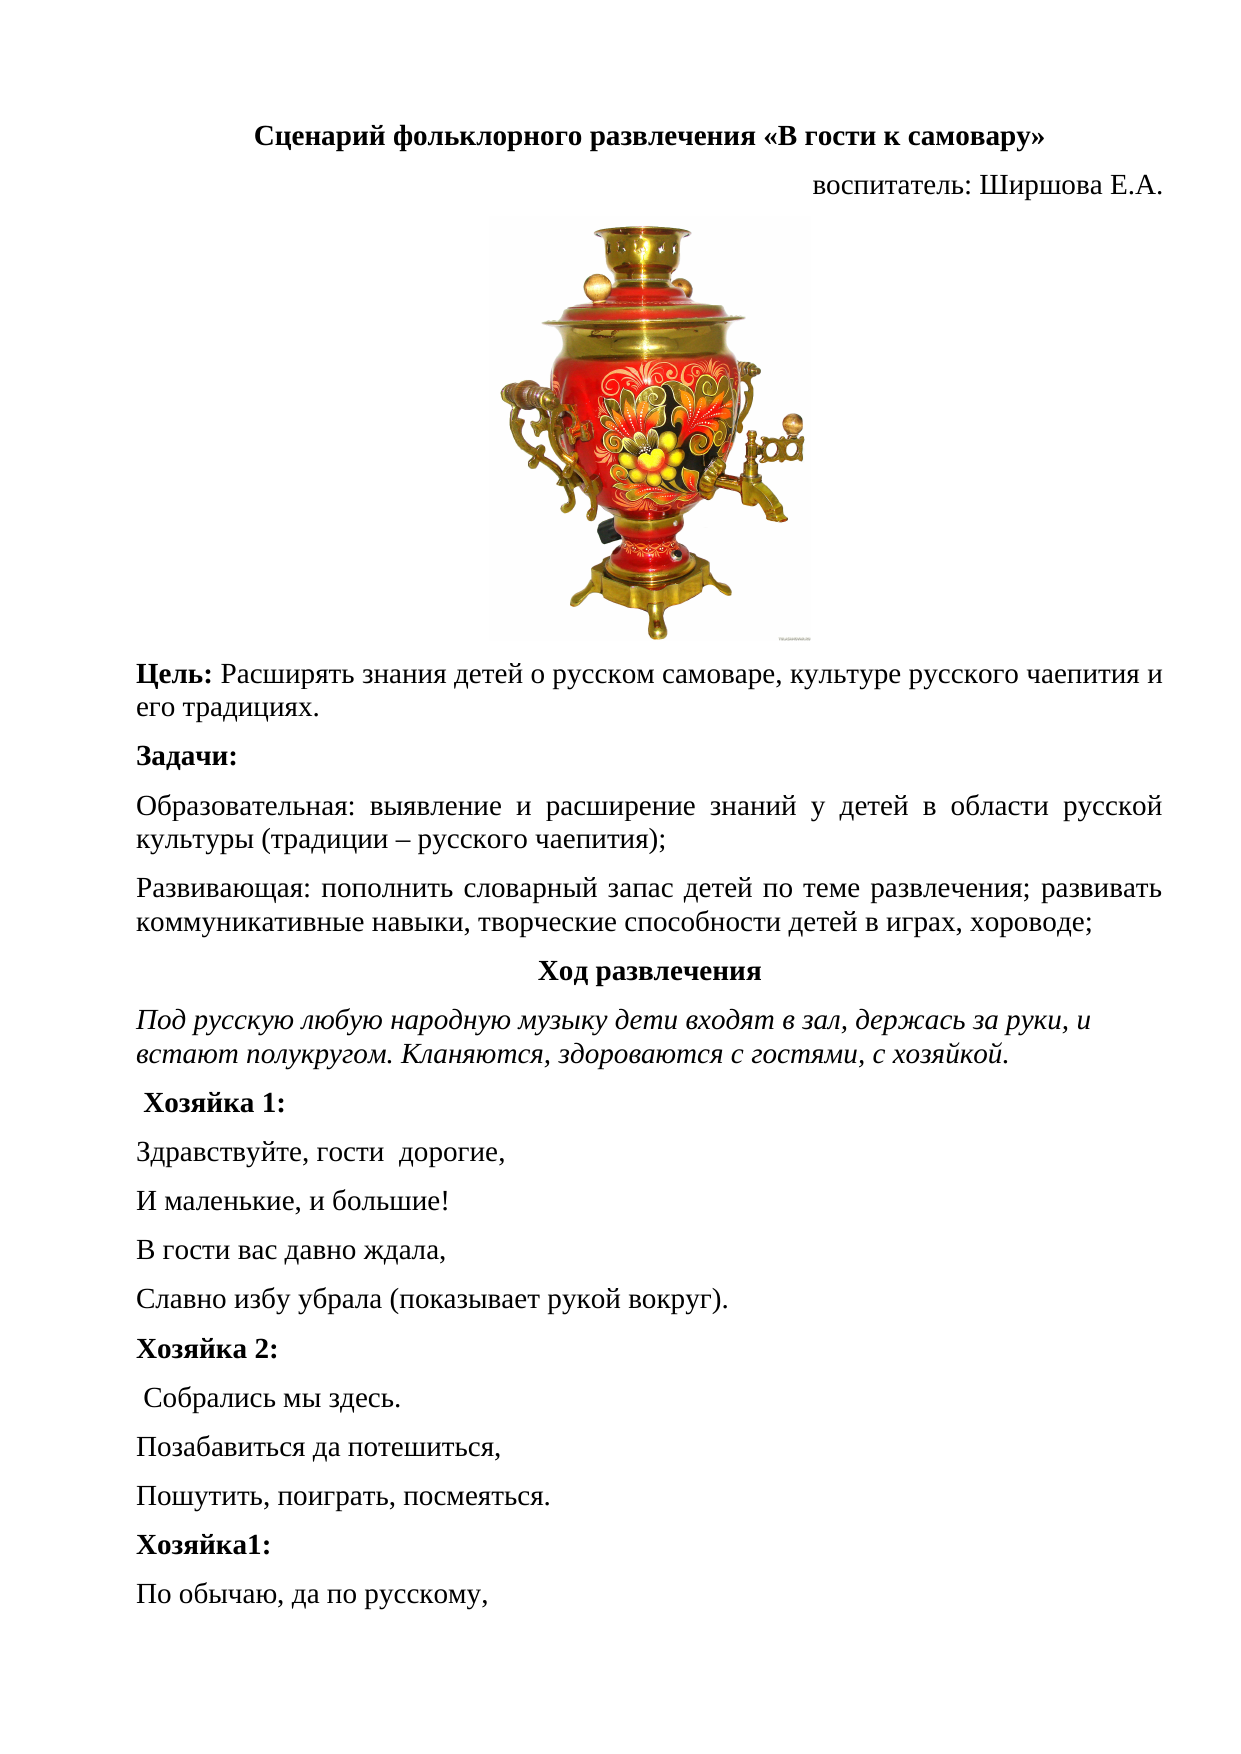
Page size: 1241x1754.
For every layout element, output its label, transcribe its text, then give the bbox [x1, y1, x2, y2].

text Хозяйка 2: [136, 1331, 1163, 1364]
text Славно избу убрала (показывает рукой вокруг). [136, 1282, 1163, 1315]
text Пошутить, поиграть, посмеяться. [136, 1478, 1163, 1512]
text Ход развлечения [136, 953, 1163, 987]
text Сценарий фольклорного развлечения «В гости к самовару» [136, 118, 1163, 152]
text И маленькие, и большие! [136, 1183, 1163, 1217]
text Образовательная: выявление и расширение знаний у детей в области русской культуры (традиции – русского чаепития); [136, 788, 1163, 855]
text Под русскую любую народную музыку дети входят в зал, держась за руки, и встают полукругом. Кланяются, здороваются с гостями, с хозяйкой. [136, 1002, 1163, 1069]
text Здравствуйте, гости дорогие, [136, 1134, 1163, 1168]
text По обычаю, да по русскому, [136, 1577, 1163, 1610]
text Хозяйка1: [136, 1527, 1163, 1561]
text Развивающая: пополнить словарный запас детей по теме развлечения; развивать коммуникативные навыки, творческие способности детей в играх, хороводе; [136, 870, 1163, 937]
text В гости вас давно ждала, [136, 1232, 1163, 1266]
text Цель: Расширять знания детей о русском самоваре, культуре русского чаепития и его традициях. [136, 656, 1163, 723]
text Позабавиться да потешиться, [136, 1429, 1163, 1463]
text Собрались мы здесь. [136, 1380, 1163, 1413]
text Хозяйка 1: [136, 1085, 1163, 1118]
text Задачи: [136, 738, 1163, 772]
text воспитатель: Ширшова Е.А. [136, 167, 1163, 201]
